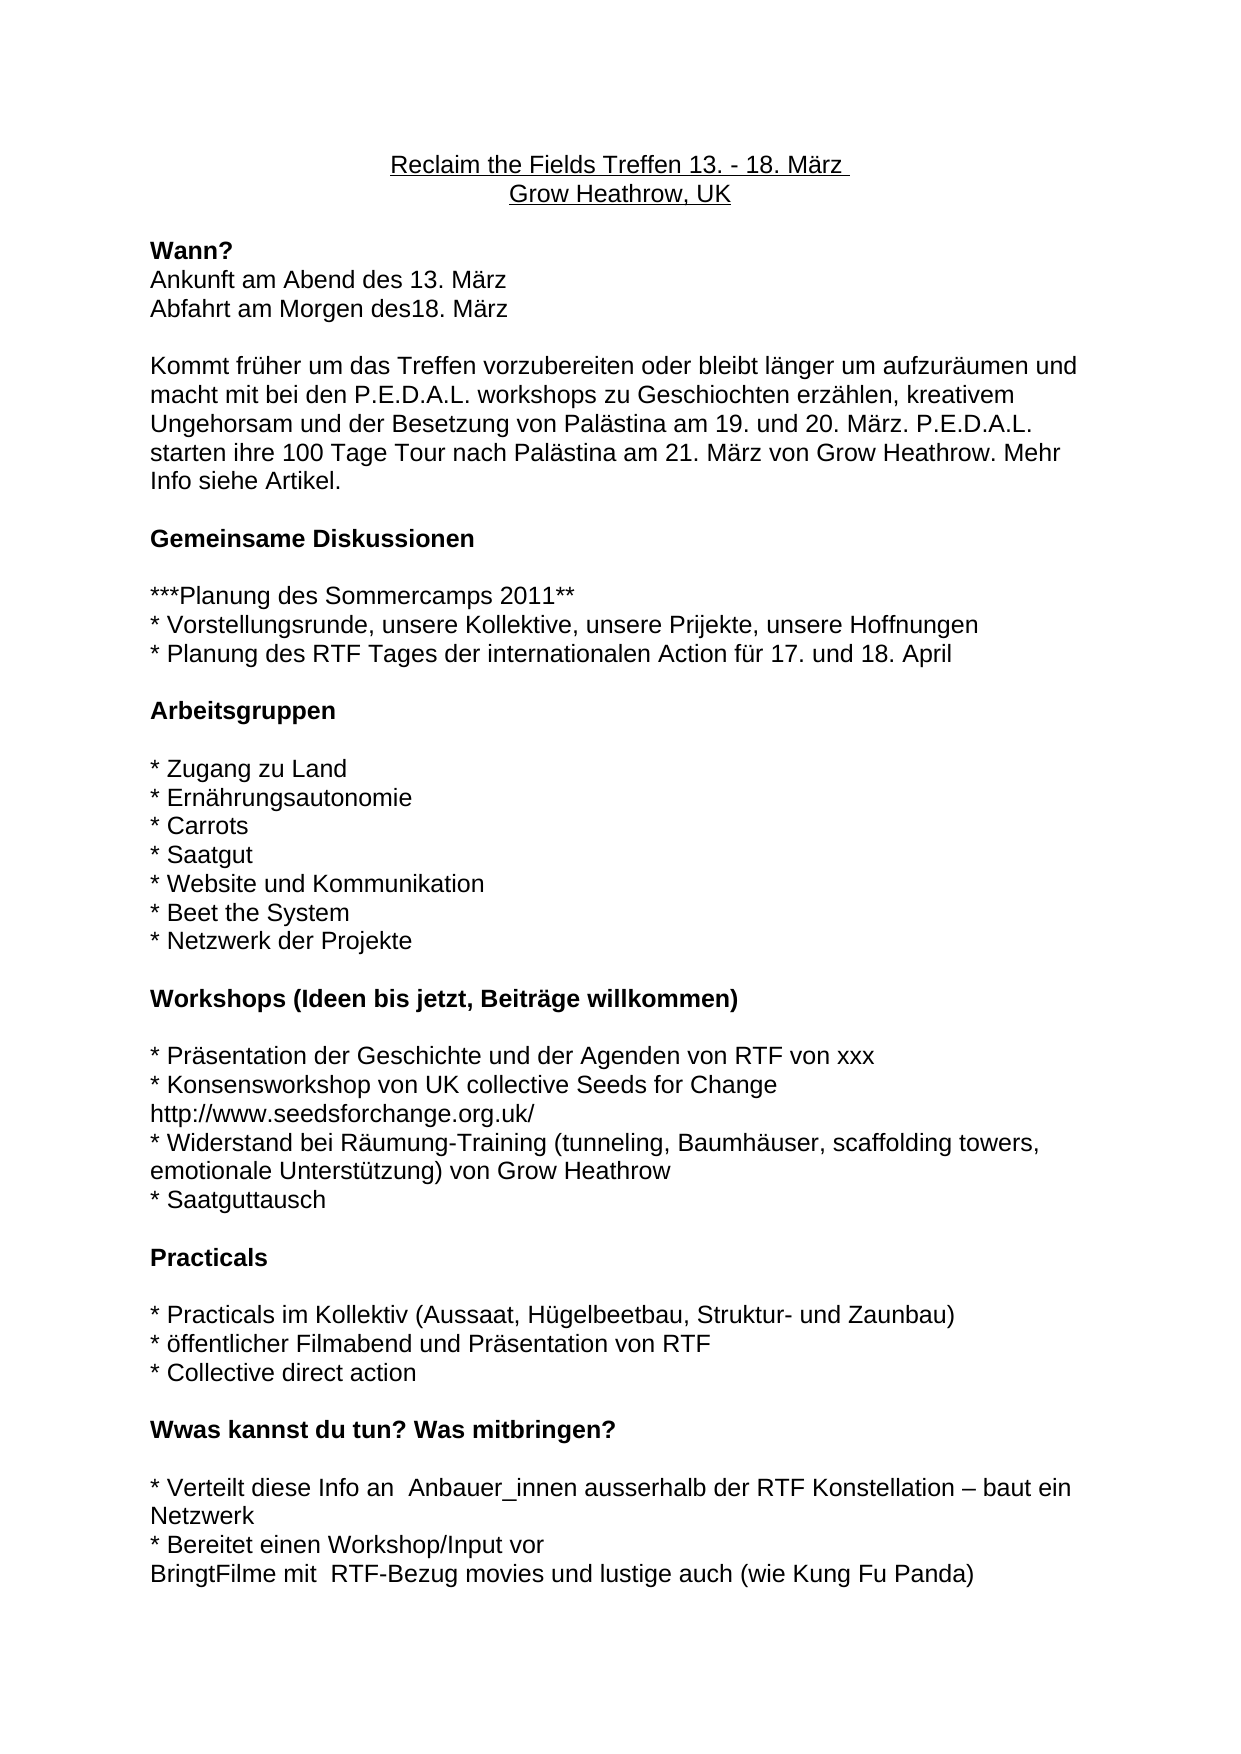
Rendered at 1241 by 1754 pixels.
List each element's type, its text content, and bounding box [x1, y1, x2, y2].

text * Netzwerk der Projekte [150, 926, 1090, 955]
text Ankunft am Abend des 13. März [150, 265, 1090, 294]
text Practicals [150, 1242, 1090, 1271]
text * Saatguttausch [150, 1185, 1090, 1214]
text Reclaim the Fields Treffen 13. - 18. März [150, 150, 1090, 179]
text BringtFilme mit RTF-Bezug movies und lustige auch (wie Kung Fu Panda) [150, 1559, 1090, 1587]
text * Website und Kommunikation [150, 869, 1090, 897]
text Abfahrt am Morgen des18. März [150, 294, 1090, 322]
text Arbeitsgruppen [150, 696, 1090, 725]
text * Saatgut [150, 840, 1090, 869]
text * Zugang zu Land [150, 754, 1090, 782]
text * Beet the System [150, 897, 1090, 926]
text * Vorstellungsrunde, unsere Kollektive, unsere Prijekte, unsere Hoffnungen [150, 610, 1090, 639]
text * Präsentation der Geschichte und der Agenden von RTF von xxx [150, 1041, 1090, 1070]
text * Planung des RTF Tages der internationalen Action für 17. und 18. April [150, 639, 1090, 667]
text * Konsensworkshop von UK collective Seeds for Change http://www.seedsforchange.org.uk/ [150, 1070, 1090, 1127]
text Gemeinsame Diskussionen [150, 524, 1090, 552]
text Workshops (Ideen bis jetzt, Beiträge willkommen) [150, 984, 1090, 1012]
text Grow Heathrow, UK [150, 179, 1090, 207]
text * Verteilt diese Info an Anbauer_innen ausserhalb der RTF Konstellation – baut ein Netzwerk [150, 1472, 1090, 1530]
text Wann? [150, 236, 1090, 265]
text * öffentlicher Filmabend und Präsentation von RTF [150, 1329, 1090, 1357]
text * Practicals im Kollektiv (Aussaat, Hügelbeetbau, Struktur- und Zaunbau) [150, 1300, 1090, 1329]
text Kommt früher um das Treffen vorzubereiten oder bleibt länger um aufzuräumen und macht mit bei den P.E.D.A.L. workshops zu Geschiochten erzählen, kreativem Ungehorsam und der Besetzung von Palästina am 19. und 20. März. P.E.D.A.L. starten ihre 100 Tage Tour nach Palästina am 21. März von Grow Heathrow. Mehr Info siehe Artikel. [150, 351, 1090, 495]
text * Widerstand bei Räumung-Training (tunneling, Baumhäuser, scaffolding towers, emotionale Unterstützung) von Grow Heathrow [150, 1127, 1090, 1185]
text * Bereitet einen Workshop/Input vor [150, 1530, 1090, 1559]
text * Collective direct action [150, 1357, 1090, 1386]
text ***Planung des Sommercamps 2011** [150, 581, 1090, 610]
text Wwas kannst du tun? Was mitbringen? [150, 1415, 1090, 1444]
text * Carrots [150, 811, 1090, 840]
text * Ernährungsautonomie [150, 782, 1090, 811]
